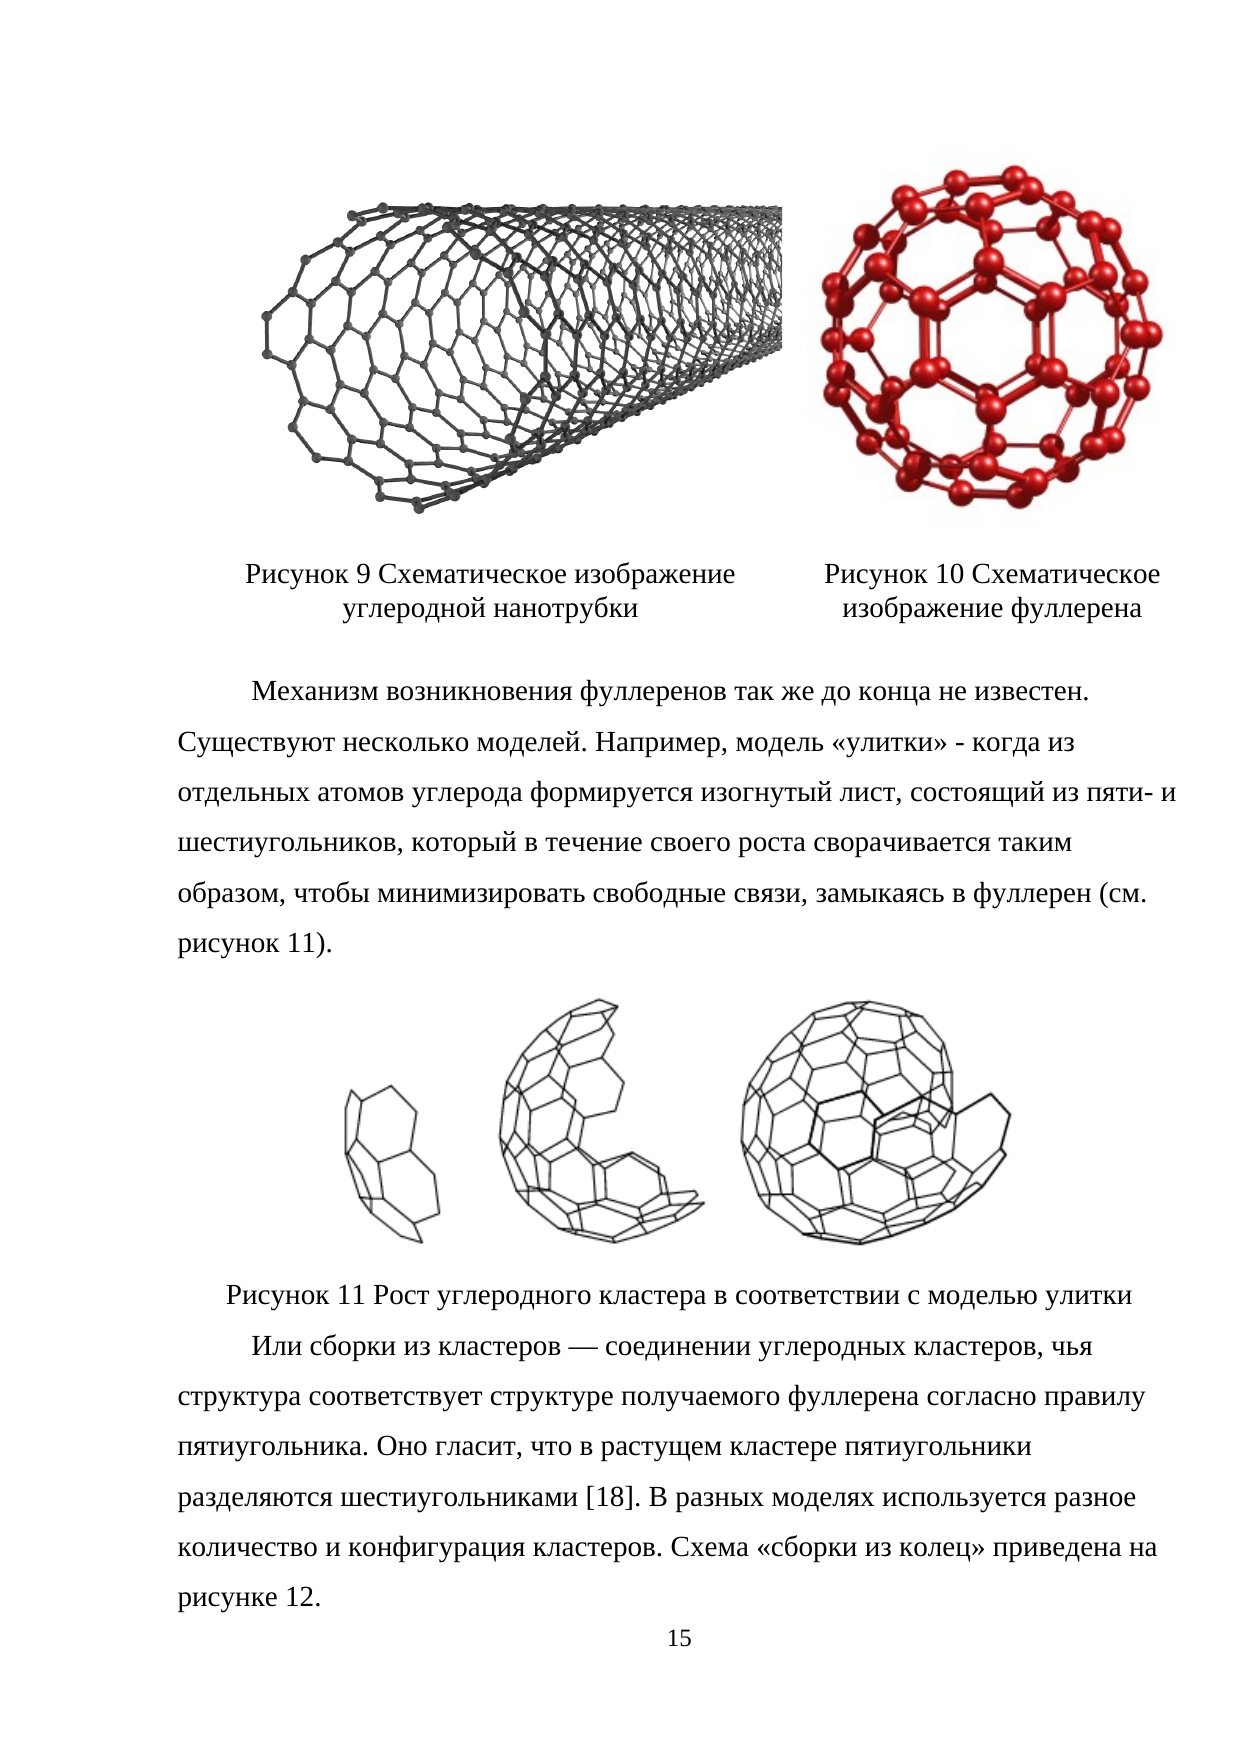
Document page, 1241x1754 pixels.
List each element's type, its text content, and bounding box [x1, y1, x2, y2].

text Механизм возникновения фуллеренов так же до конца не известен. Существуют несколько моделей. Например, модель «улитки» - когда из отдельных атомов углерода формируется изогнутый лист, состоящий из пяти- и шестиугольников, который в течение своего роста сворачивается таким образом, чтобы минимизировать свободные связи, замыкаясь в фуллерен (см. рисунок 11). [177, 673, 1181, 959]
table_header [177, 118, 803, 557]
text Или сборки из кластеров — соединении углеродных кластеров, чья структура соответствует структуре получаемого фуллерена согласно правилу пятиугольника. Оно гласит, что в растущем кластере пятиугольники разделяются шестиугольниками [18]. В разных моделях используется разное количество и конфигурация кластеров. Схема «сборки из колец» приведена на рисунке 12. [177, 1328, 1181, 1613]
text Рисунок 11 Рост углеродного кластера в соответствии с моделью улитки [177, 1277, 1181, 1311]
picture [805, 149, 1179, 525]
picture [198, 118, 782, 556]
table_header [803, 118, 1181, 556]
table_cell Рисунок 10 Схематическое изображение фуллерена [803, 556, 1181, 623]
table_cell Рисунок 9 Схематическое изображение углеродной нанотрубки [177, 556, 803, 623]
picture [323, 975, 1035, 1261]
